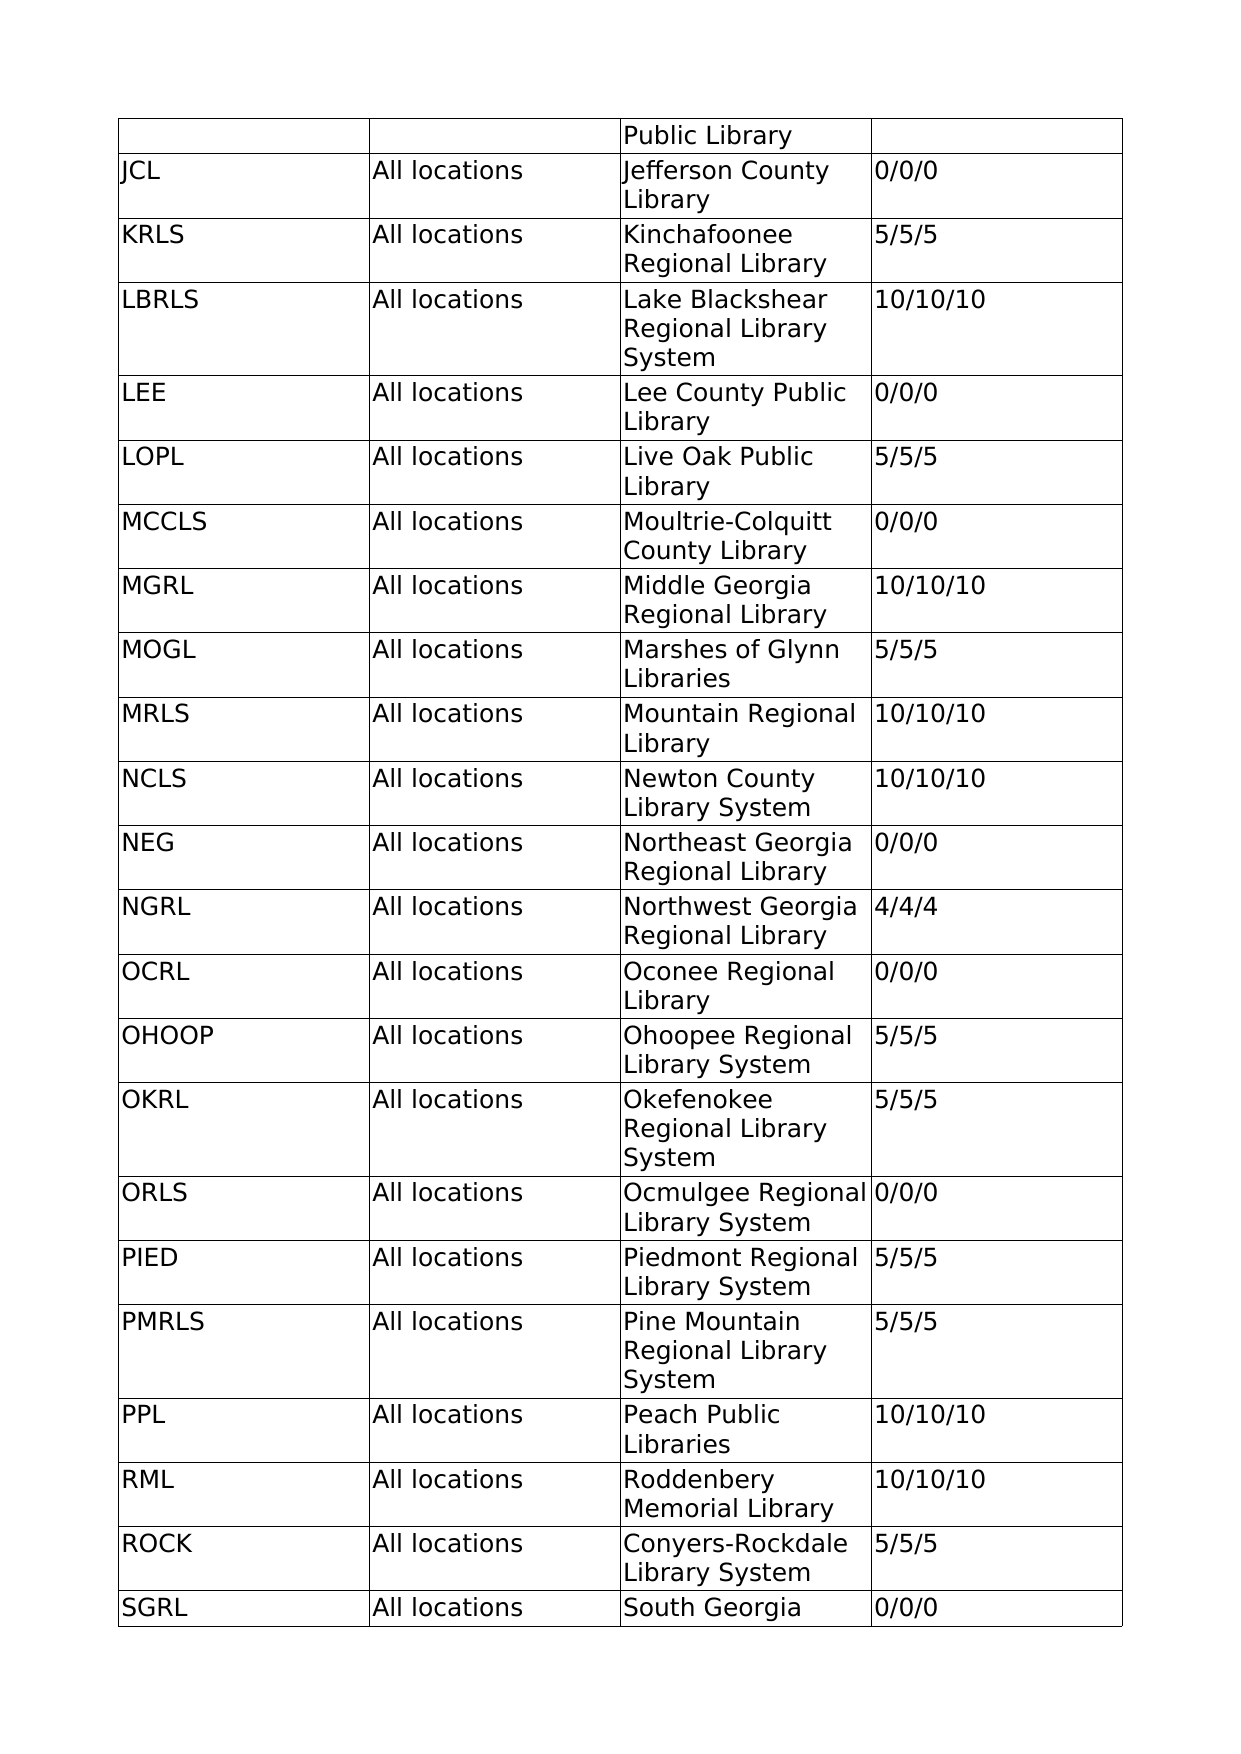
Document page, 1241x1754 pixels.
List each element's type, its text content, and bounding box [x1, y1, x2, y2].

table_cell 10/10/10 [872, 283, 1122, 375]
table_cell All locations [370, 154, 620, 217]
table_cell Lee County Public Library [621, 376, 871, 439]
table_cell [119, 119, 369, 153]
table_cell All locations [370, 890, 620, 954]
table_cell All locations [370, 1305, 620, 1398]
table_cell All locations [370, 376, 620, 439]
table_cell All locations [370, 698, 620, 761]
table_cell Northeast Georgia Regional Library [621, 826, 871, 889]
table_cell ORLS [119, 1177, 369, 1240]
table_cell Moultrie-Colquitt County Library [621, 505, 871, 568]
table_cell 0/0/0 [872, 826, 1122, 889]
table_cell Pine Mountain Regional Library System [621, 1305, 871, 1398]
table_cell RML [119, 1463, 369, 1526]
table_cell Ohoopee Regional Library System [621, 1019, 871, 1082]
table_cell 5/5/5 [872, 1305, 1122, 1398]
table_cell NCLS [119, 762, 369, 825]
table_cell PPL [119, 1399, 369, 1462]
table_cell Kinchafoonee Regional Library [621, 219, 871, 282]
table_cell All locations [370, 1399, 620, 1462]
table_cell OKRL [119, 1083, 369, 1176]
table_cell Lake Blackshear Regional Library System [621, 283, 871, 375]
table_cell OHOOP [119, 1019, 369, 1082]
table_cell All locations [370, 633, 620, 697]
table_cell All locations [370, 1177, 620, 1240]
table_cell All locations [370, 1463, 620, 1526]
table_cell JCL [119, 154, 369, 217]
table_cell 10/10/10 [872, 1399, 1122, 1462]
table_cell LOPL [119, 441, 369, 504]
table_cell 5/5/5 [872, 1527, 1122, 1590]
table_cell MGRL [119, 569, 369, 632]
table_cell Middle Georgia Regional Library [621, 569, 871, 632]
table_cell Peach Public Libraries [621, 1399, 871, 1462]
table_cell All locations [370, 283, 620, 375]
table_cell Northwest Georgia Regional Library [621, 890, 871, 954]
table_cell Oconee Regional Library [621, 955, 871, 1018]
table_cell 5/5/5 [872, 633, 1122, 697]
table_cell Marshes of Glynn Libraries [621, 633, 871, 697]
table_cell Conyers-Rockdale Library System [621, 1527, 871, 1590]
table_cell MOGL [119, 633, 369, 697]
table_cell NEG [119, 826, 369, 889]
table_cell All locations [370, 1019, 620, 1082]
table_cell Piedmont Regional Library System [621, 1241, 871, 1304]
table_cell South Georgia [621, 1591, 871, 1626]
table_cell 5/5/5 [872, 1083, 1122, 1176]
table_cell 5/5/5 [872, 441, 1122, 504]
table_cell Jefferson County Library [621, 154, 871, 217]
table_cell KRLS [119, 219, 369, 282]
table_cell Public Library [621, 119, 871, 153]
table_cell SGRL [119, 1591, 369, 1626]
table_cell PMRLS [119, 1305, 369, 1398]
table_cell All locations [370, 441, 620, 504]
table_cell 0/0/0 [872, 505, 1122, 568]
table_cell 10/10/10 [872, 762, 1122, 825]
table_cell 4/4/4 [872, 890, 1122, 954]
table_cell [872, 119, 1122, 153]
table_cell MCCLS [119, 505, 369, 568]
table_cell All locations [370, 826, 620, 889]
table_cell ROCK [119, 1527, 369, 1590]
table_cell Okefenokee Regional Library System [621, 1083, 871, 1176]
table_cell 10/10/10 [872, 1463, 1122, 1526]
table_cell [370, 119, 620, 153]
table_cell 0/0/0 [872, 1591, 1122, 1626]
table_cell 10/10/10 [872, 698, 1122, 761]
table_cell OCRL [119, 955, 369, 1018]
table_cell 5/5/5 [872, 1241, 1122, 1304]
table_cell MRLS [119, 698, 369, 761]
table_cell All locations [370, 219, 620, 282]
table_cell All locations [370, 1083, 620, 1176]
table_cell LEE [119, 376, 369, 439]
table_cell All locations [370, 1241, 620, 1304]
table_cell All locations [370, 569, 620, 632]
table_cell Mountain Regional Library [621, 698, 871, 761]
table_cell All locations [370, 955, 620, 1018]
table_cell All locations [370, 1527, 620, 1590]
table_cell 10/10/10 [872, 569, 1122, 632]
table_cell LBRLS [119, 283, 369, 375]
table_cell 0/0/0 [872, 154, 1122, 217]
table_cell Roddenbery Memorial Library [621, 1463, 871, 1526]
table_cell All locations [370, 1591, 620, 1626]
table_cell 0/0/0 [872, 955, 1122, 1018]
table_cell 5/5/5 [872, 1019, 1122, 1082]
table_cell Newton County Library System [621, 762, 871, 825]
table_cell All locations [370, 762, 620, 825]
table_cell 0/0/0 [872, 1177, 1122, 1240]
table_cell Ocmulgee Regional Library System [621, 1177, 871, 1240]
table_cell All locations [370, 505, 620, 568]
table_cell Live Oak Public Library [621, 441, 871, 504]
table_cell PIED [119, 1241, 369, 1304]
table_cell 0/0/0 [872, 376, 1122, 439]
table_cell NGRL [119, 890, 369, 954]
table_cell 5/5/5 [872, 219, 1122, 282]
